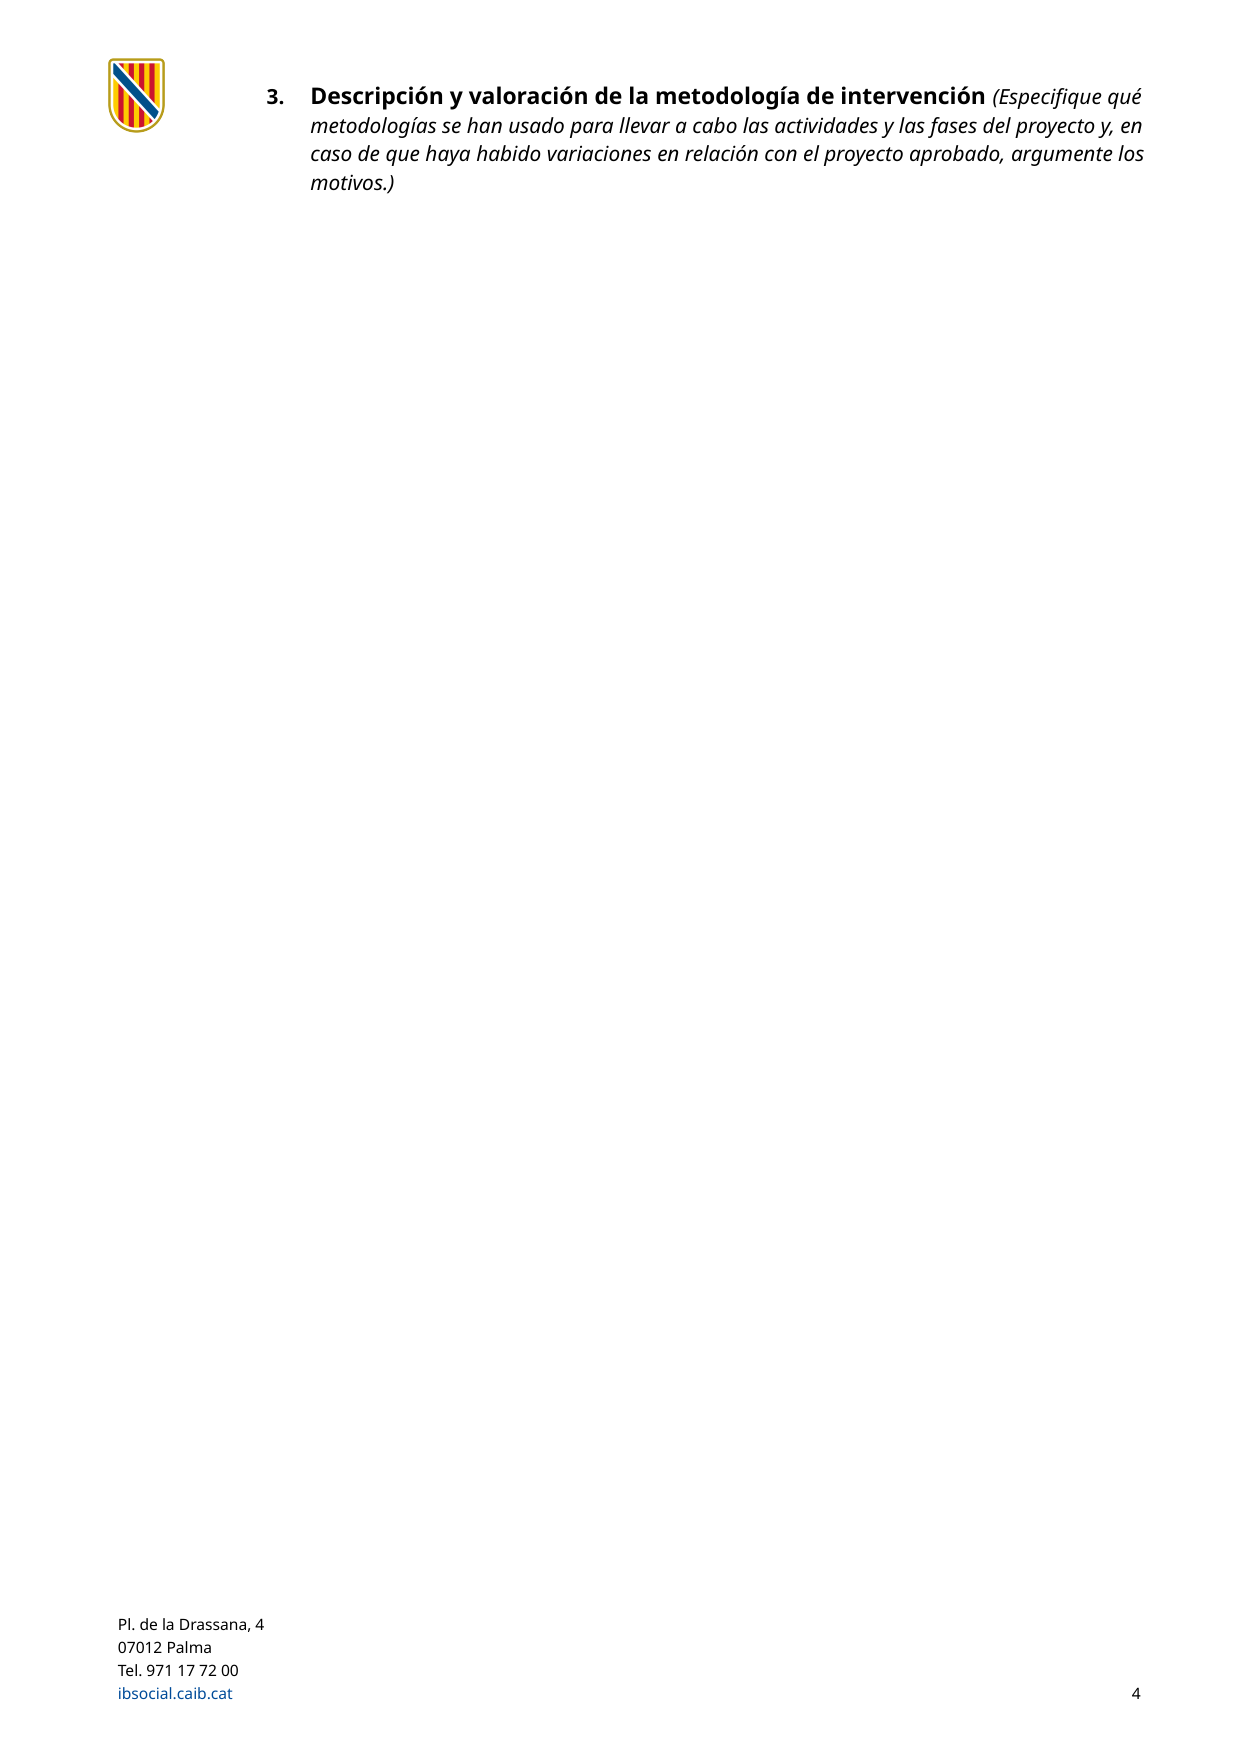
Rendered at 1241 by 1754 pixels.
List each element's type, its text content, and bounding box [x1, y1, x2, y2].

list Descripción y valoración de la metodología de intervención (Especifique qué metodologías se han usado para llevar a cabo las actividades y las fases del proyecto y, en caso de que haya habido variaciones en relación con el proyecto aprobado, argumente los motivos.) [266, 80, 1152, 196]
picture [90, 30, 183, 161]
